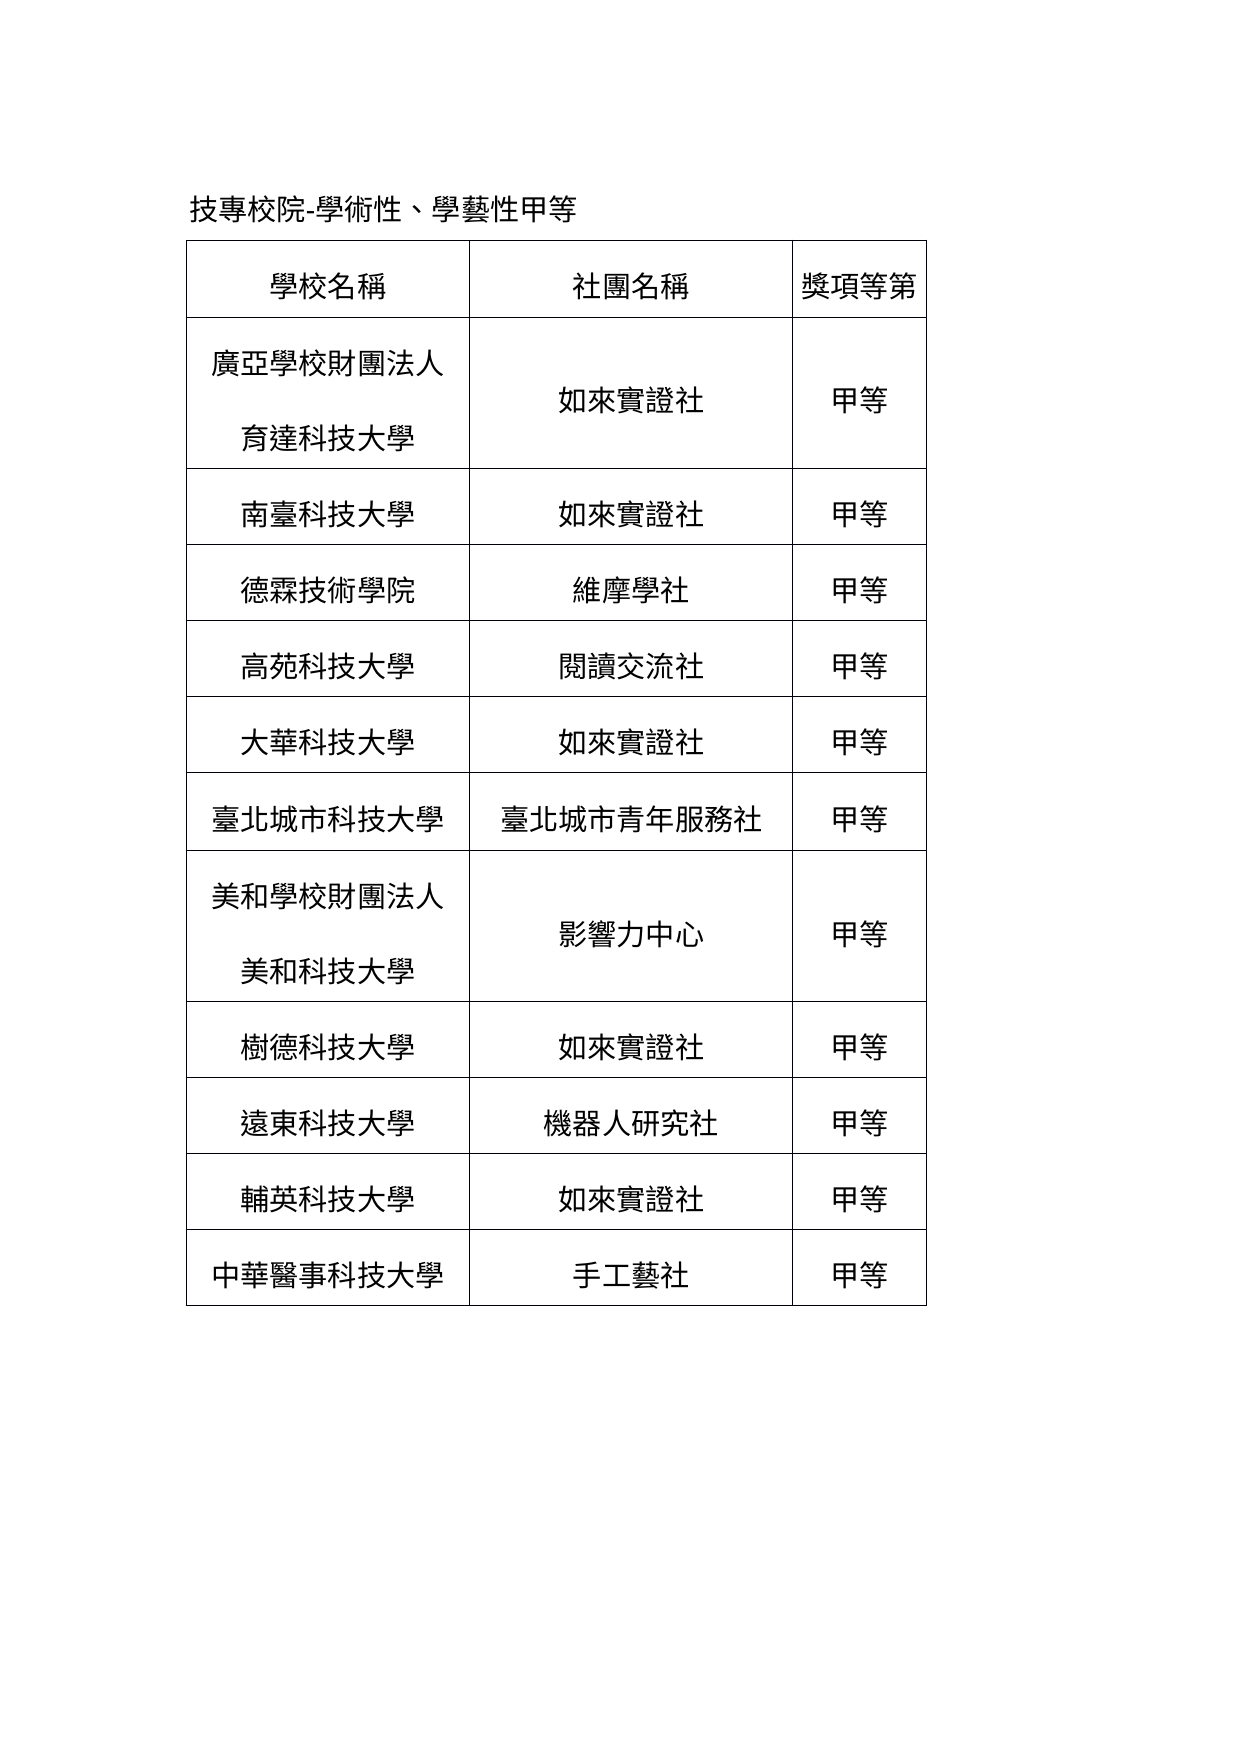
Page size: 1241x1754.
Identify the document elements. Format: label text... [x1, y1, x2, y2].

table_cell 如來實證社 [470, 1154, 792, 1229]
table_cell 甲等 [793, 469, 926, 544]
table_cell 閱讀交流社 [470, 621, 792, 696]
table_cell 如來實證社 [470, 1002, 792, 1077]
table_cell 甲等 [793, 1154, 926, 1229]
table_cell 美和學校財團法人 美和科技大學 [187, 851, 469, 1001]
table_header [793, 165, 926, 239]
table_cell 甲等 [793, 545, 926, 620]
table_cell 維摩學社 [470, 545, 792, 620]
table_cell 高苑科技大學 [187, 621, 469, 696]
table_cell 中華醫事科技大學 [187, 1230, 469, 1305]
table_cell 影響力中心 [470, 851, 792, 1001]
table_cell 臺北城市青年服務社 [470, 773, 792, 850]
table_cell 樹德科技大學 [187, 1002, 469, 1077]
table_cell 德霖技術學院 [187, 545, 469, 620]
table_cell 南臺科技大學 [187, 469, 469, 544]
table_cell 輔英科技大學 [187, 1154, 469, 1229]
table_cell 大華科技大學 [187, 697, 469, 772]
table_cell 廣亞學校財團法人 育達科技大學 [187, 318, 469, 468]
table_cell 甲等 [793, 1002, 926, 1077]
table_cell 手工藝社 [470, 1230, 792, 1305]
table_cell 如來實證社 [470, 697, 792, 772]
table_cell 如來實證社 [470, 469, 792, 544]
table_cell 學校名稱 [187, 241, 469, 317]
table_cell 臺北城市科技大學 [187, 773, 469, 850]
table_cell 社團名稱 [470, 241, 792, 317]
table_cell 甲等 [793, 851, 926, 1001]
table_cell 甲等 [793, 1230, 926, 1305]
table_cell 甲等 [793, 621, 926, 696]
table_header 技專校院-學術性、學藝性甲等 [186, 165, 793, 239]
table_cell 獎項等第 [793, 241, 926, 317]
table_cell 甲等 [793, 773, 926, 850]
table_cell 遠東科技大學 [187, 1078, 469, 1153]
table_cell 甲等 [793, 697, 926, 772]
table_cell 機器人研究社 [470, 1078, 792, 1153]
table_cell 甲等 [793, 1078, 926, 1153]
table_cell 甲等 [793, 318, 926, 468]
table_cell 如來實證社 [470, 318, 792, 468]
